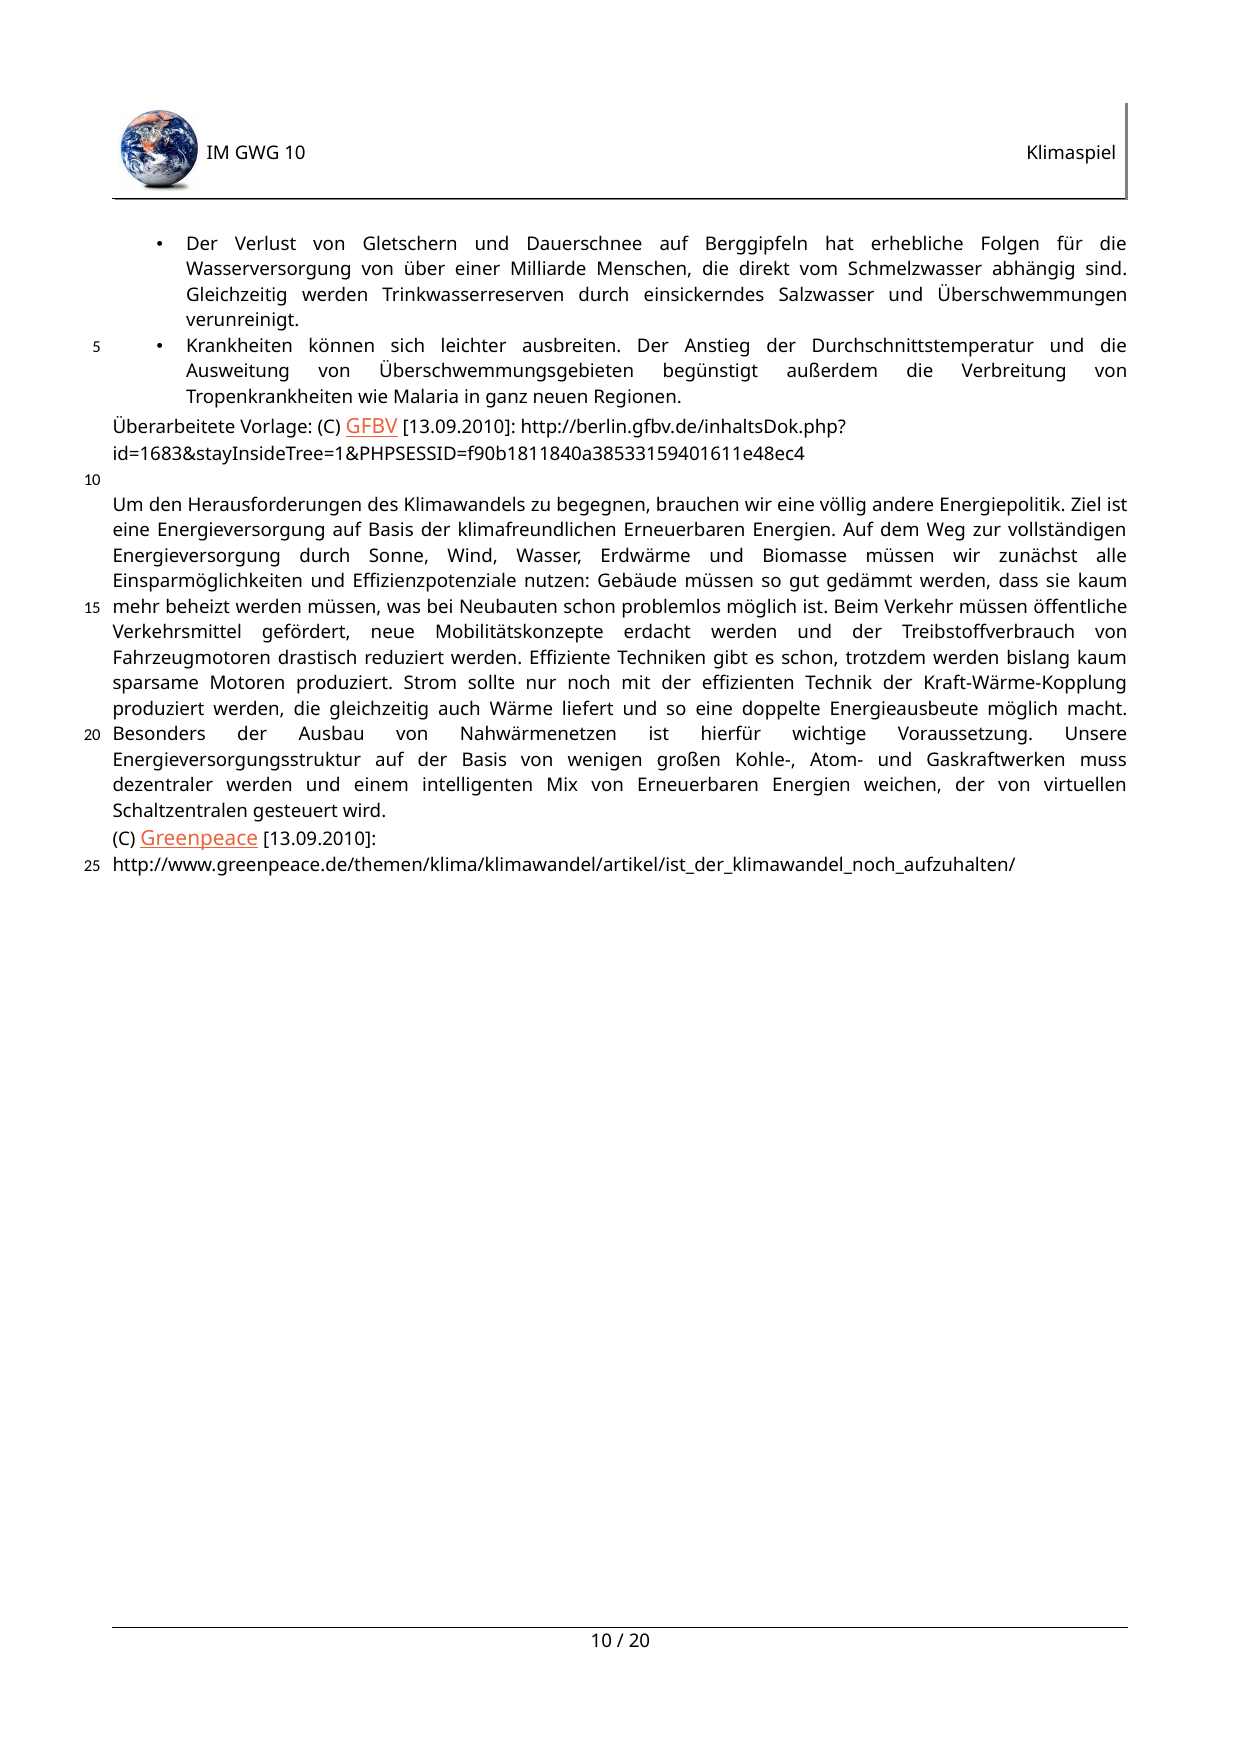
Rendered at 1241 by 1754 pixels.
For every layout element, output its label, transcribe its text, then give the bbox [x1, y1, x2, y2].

text (C) Greenpeace [13.09.2010]: http://www.greenpeace.de/themen/klima/klimawandel/artikel/ist_der_klimawandel_noch_aufzuhalten/ [112, 823, 1128, 877]
list Der Verlust von Gletschern und Dauerschnee auf Berggipfeln hat erhebliche Folgen für die Wasserversorgung von über einer Milliarde Menschen, die direkt vom Schmelzwasser abhängig sind. Gleichzeitig werden Trinkwasserreserven durch einsickerndes Salzwasser und Überschwemmungen verunreinigt. [156, 230, 1128, 332]
list Krankheiten können sich leichter ausbreiten. Der Anstieg der Durchschnittstemperatur und die Ausweitung von Überschwemmungsgebieten begünstigt außerdem die Verbreitung von Tropenkrankheiten wie Malaria in ganz neuen Regionen. [156, 332, 1128, 408]
text Um den Herausforderungen des Klimawandels zu begegnen, brauchen wir eine völlig andere Energiepolitik. Ziel ist eine Energieversorgung auf Basis der klimafreundlichen Erneuerbaren Energien. Auf dem Weg zur vollständigen Energieversorgung durch Sonne, Wind, Wasser, Erdwärme und Biomasse müssen wir zunächst alle Einsparmöglichkeiten und Effizienzpotenziale nutzen: Gebäude müssen so gut gedämmt werden, dass sie kaum mehr beheizt werden müssen, was bei Neubauten schon problemlos möglich ist. Beim Verkehr müssen öffentliche Verkehrsmittel gefördert, neue Mobilitätskonzepte erdacht werden und der Treibstoffverbrauch von Fahrzeugmotoren drastisch reduziert werden. Effiziente Techniken gibt es schon, trotzdem werden bislang kaum sparsame Motoren produziert. Strom sollte nur noch mit der effizienten Technik der Kraft-Wärme-Kopplung produziert werden, die gleichzeitig auch Wärme liefert und so eine doppelte Energieausbeute möglich macht. Besonders der Ausbau von Nahwärmenetzen ist hierfür wichtige Voraussetzung. Unsere Energieversorgungsstruktur auf der Basis von wenigen großen Kohle-, Atom- und Gaskraftwerken muss dezentraler werden und einem intelligenten Mix von Erneuerbaren Energien weichen, der von virtuellen Schaltzentralen gesteuert wird. [112, 491, 1128, 823]
picture [118, 109, 201, 192]
text Überarbeitete Vorlage: (C) GFBV [13.09.2010]: http://berlin.gfbv.de/inhaltsDok.php?id=1683&stayInsideTree=1&PHPSESSID=f90b1811840a38533159401611e48ec4 [112, 411, 1128, 465]
